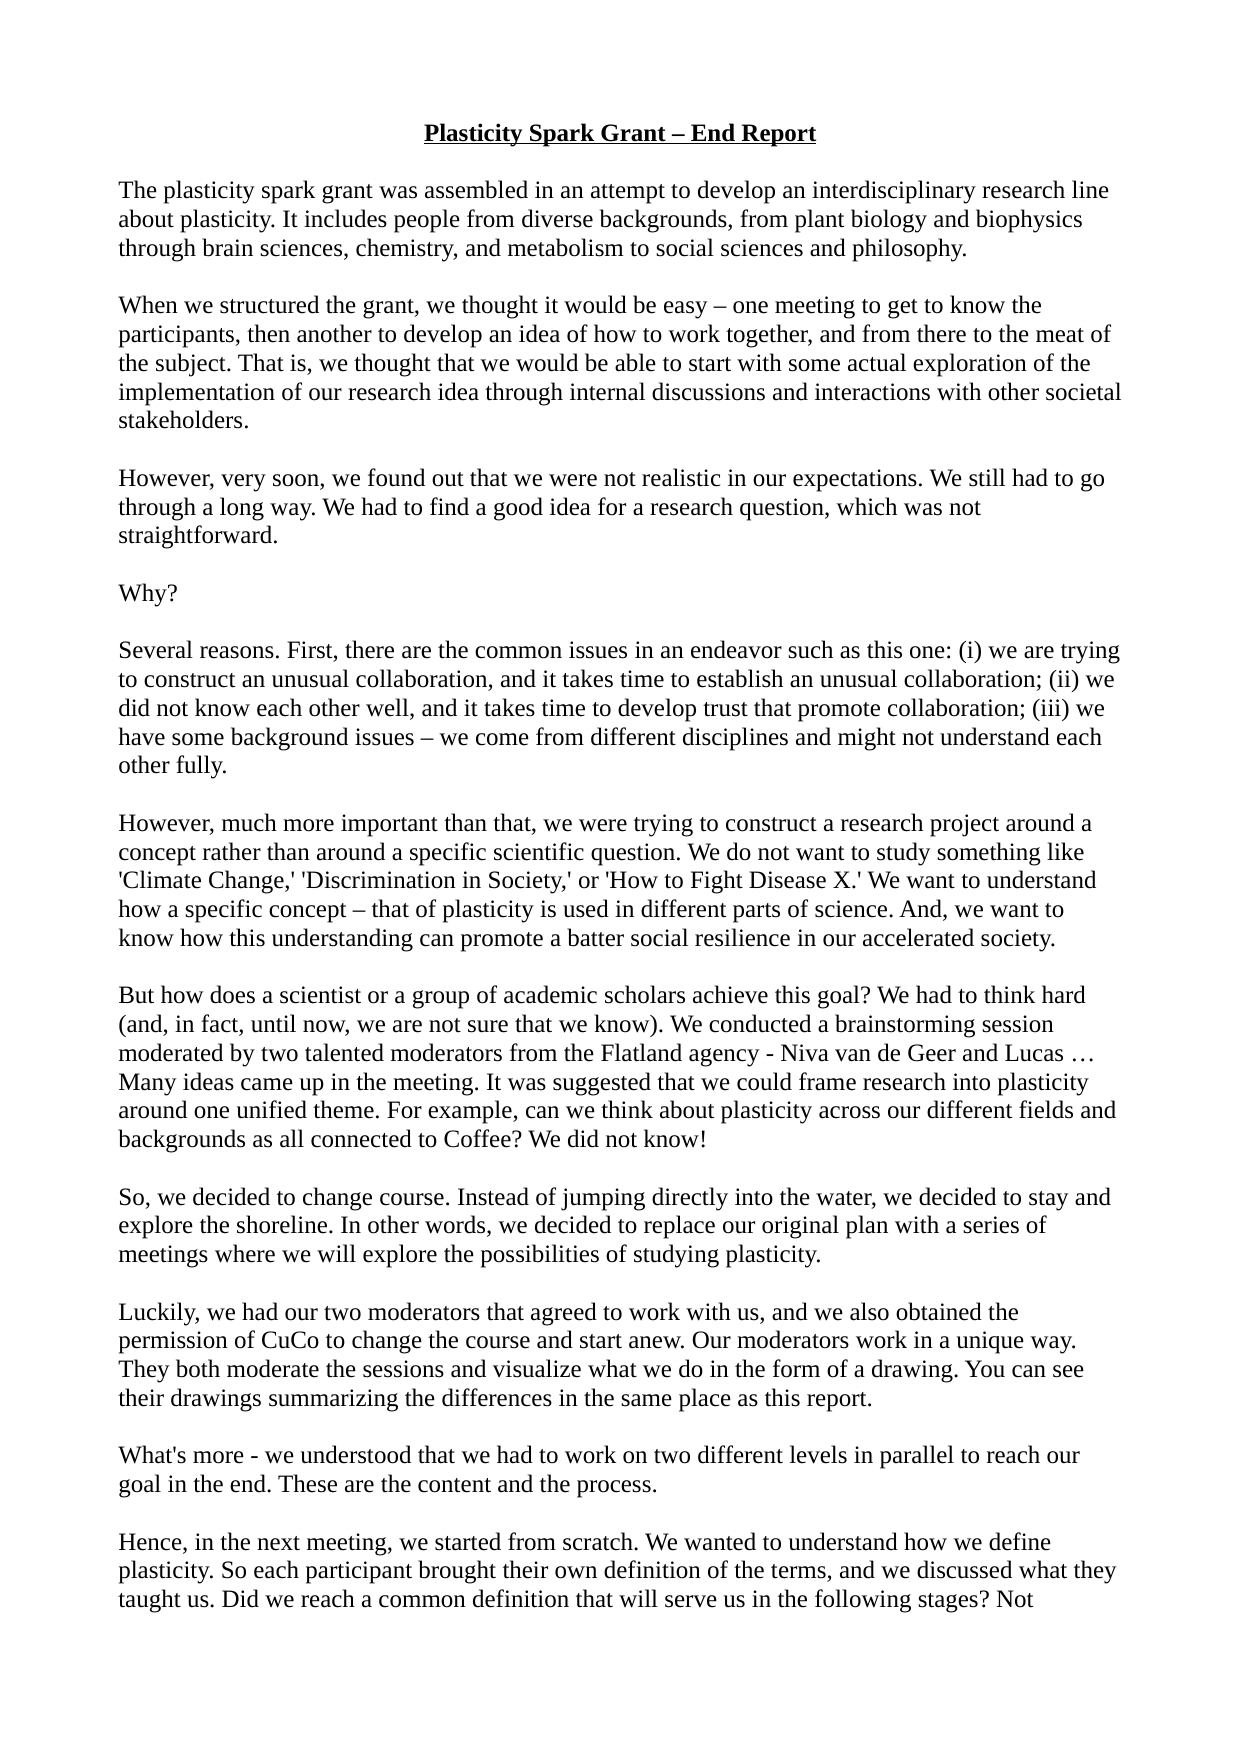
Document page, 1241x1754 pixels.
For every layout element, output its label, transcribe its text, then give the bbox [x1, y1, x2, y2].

text Plasticity Spark Grant – End Report [118, 118, 1122, 147]
text Luckily, we had our two moderators that agreed to work with us, and we also obtained the permission of CuCo to change the course and start anew. Our moderators work in a unique way. They both moderate the sessions and visualize what we do in the form of a drawing. You can see their drawings summarizing the differences in the same place as this report. [118, 1297, 1122, 1412]
text When we structured the grant, we thought it would be easy – one meeting to get to know the participants, then another to develop an idea of how to work together, and from there to the meat of the subject. That is, we thought that we would be able to start with some actual exploration of the implementation of our research idea through internal discussions and interactions with other societal stakeholders. [118, 291, 1122, 434]
text So, we decided to change course. Instead of jumping directly into the water, we decided to stay and explore the shoreline. In other words, we decided to replace our original plan with a series of meetings where we will explore the possibilities of studying plasticity. [118, 1182, 1122, 1268]
text But how does a scientist or a group of academic scholars achieve this goal? We had to think hard (and, in fact, until now, we are not sure that we know). We conducted a brainstorming session moderated by two talented moderators from the Flatland agency - Niva van de Geer and Lucas … Many ideas came up in the meeting. It was suggested that we could frame research into plasticity around one unified theme. For example, can we think about plasticity across our different fields and backgrounds as all connected to Coffee? We did not know! [118, 981, 1122, 1153]
text However, very soon, we found out that we were not realistic in our expectations. We still had to go through a long way. We had to find a good idea for a research question, which was not straightforward. [118, 463, 1122, 549]
text What's more - we understood that we had to work on two different levels in parallel to reach our goal in the end. These are the content and the process. [118, 1441, 1122, 1498]
text Several reasons. First, there are the common issues in an endeavor such as this one: (i) we are trying to construct an unusual collaboration, and it takes time to establish an unusual collaboration; (ii) we did not know each other well, and it takes time to develop trust that promote collaboration; (iii) we have some background issues – we come from different disciplines and might not understand each other fully. [118, 636, 1122, 779]
text Why? [118, 578, 1122, 607]
text Hence, in the next meeting, we started from scratch. We wanted to understand how we define plasticity. So each participant brought their own definition of the terms, and we discussed what they taught us. Did we reach a common definition that will serve us in the following stages? Not [118, 1527, 1122, 1613]
text However, much more important than that, we were trying to construct a research project around a concept rather than around a specific scientific question. We do not want to study something like 'Climate Change,' 'Discrimination in Society,' or 'How to Fight Disease X.' We want to understand how a specific concept – that of plasticity is used in different parts of science. And, we want to know how this understanding can promote a batter social resilience in our accelerated society. [118, 808, 1122, 952]
text The plasticity spark grant was assembled in an attempt to develop an interdisciplinary research line about plasticity. It includes people from diverse backgrounds, from plant biology and biophysics through brain sciences, chemistry, and metabolism to social sciences and philosophy. [118, 176, 1122, 262]
